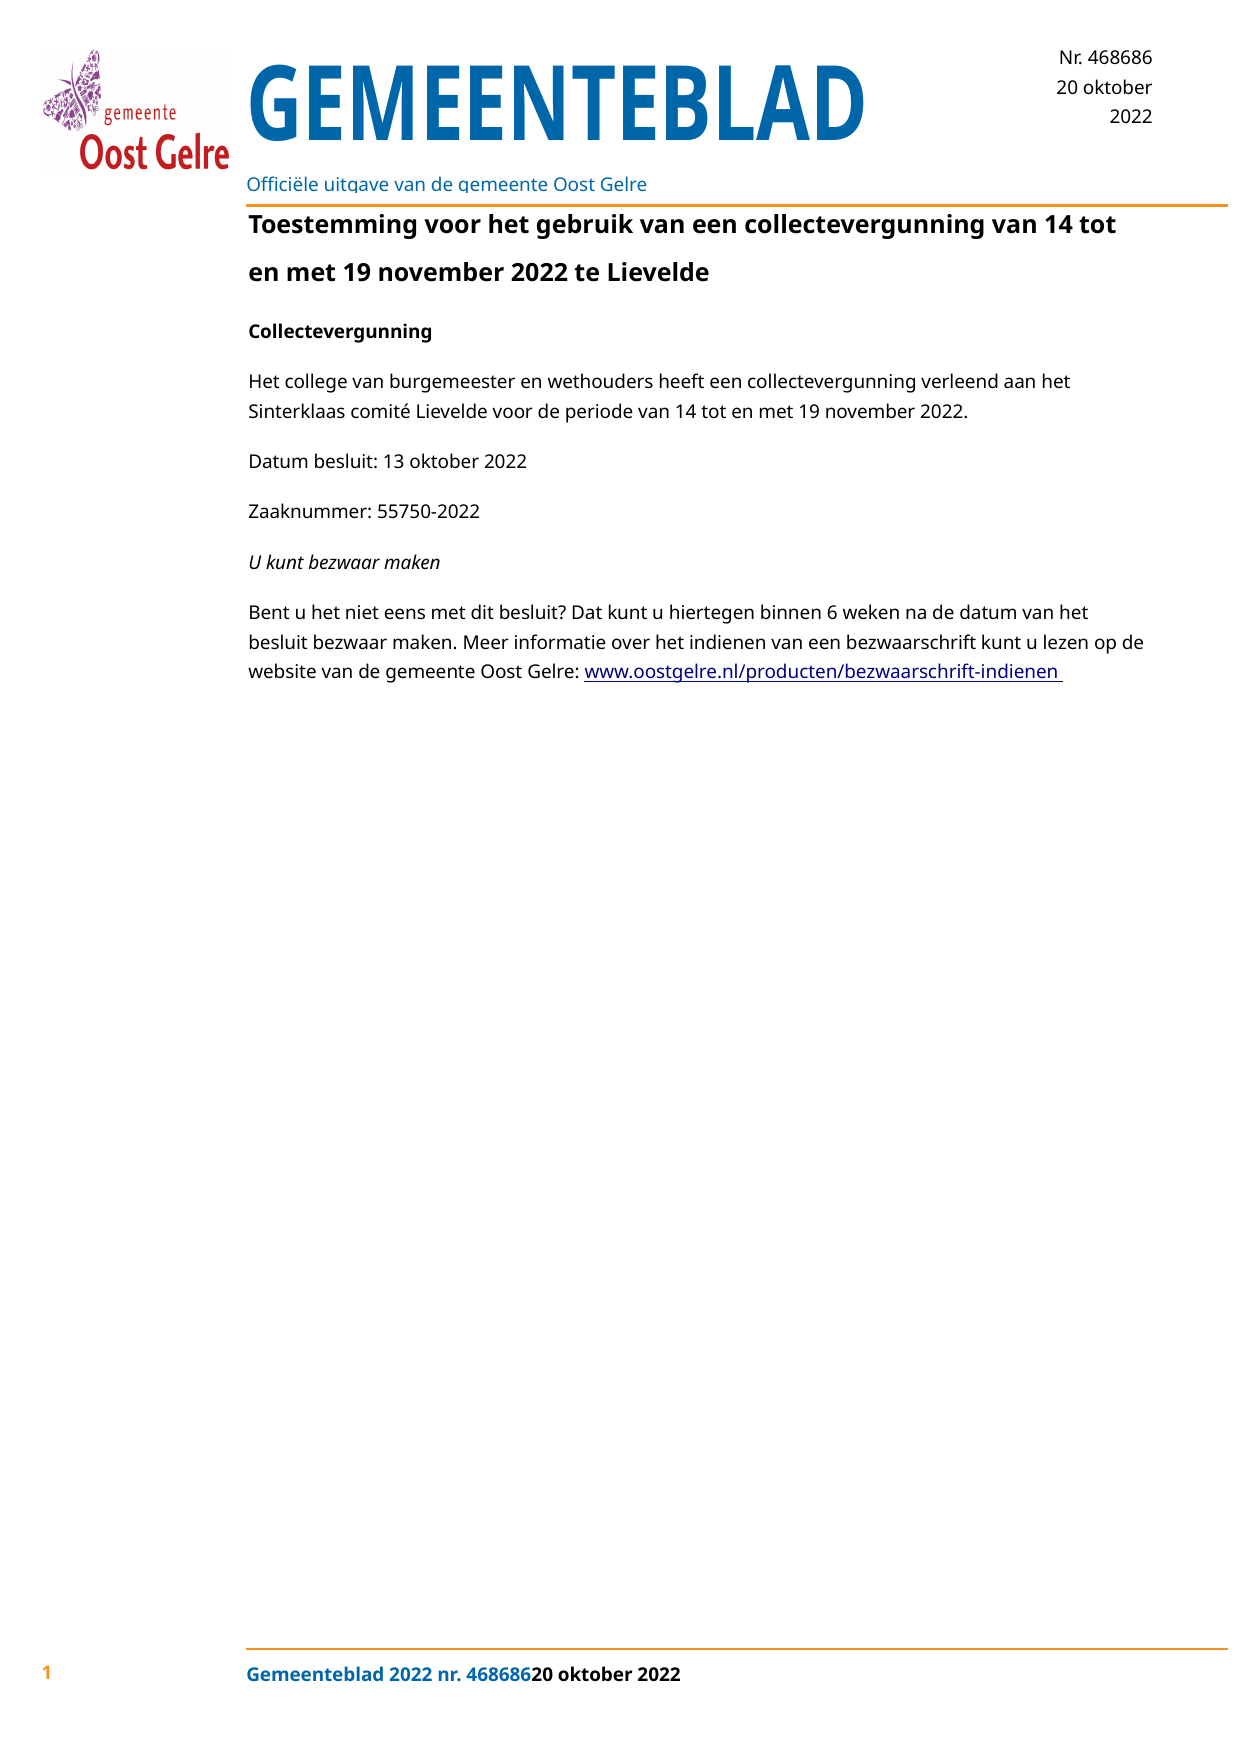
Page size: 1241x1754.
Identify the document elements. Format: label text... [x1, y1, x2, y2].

text Zaaknummer: 55750-2022 [248, 499, 1152, 524]
text U kunt bezwaar maken [248, 549, 1152, 575]
text Bent u het niet eens met dit besluit? Dat kunt u hiertegen binnen 6 weken na de datum van het besluit bezwaar maken. Meer informatie over het indienen van een bezwaarschrift kunt u lezen op de website van de gemeente Oost Gelre: www.oostgelre.nl/producten/bezwaarschrift-indienen [248, 599, 1152, 684]
text Het college van burgemeester en wethouders heeft een collectevergunning verleend aan het Sinterklaas comité Lievelde voor de periode van 14 tot en met 19 november 2022. [248, 368, 1152, 424]
text Datum besluit: 13 oktober 2022 [248, 448, 1152, 474]
text Collectevergunning [248, 318, 1152, 344]
text Toestemming voor het gebruik van een collectevergunning van 14 tot en met 19 november 2022 te Lievelde [248, 207, 1152, 288]
picture [41, 47, 231, 172]
